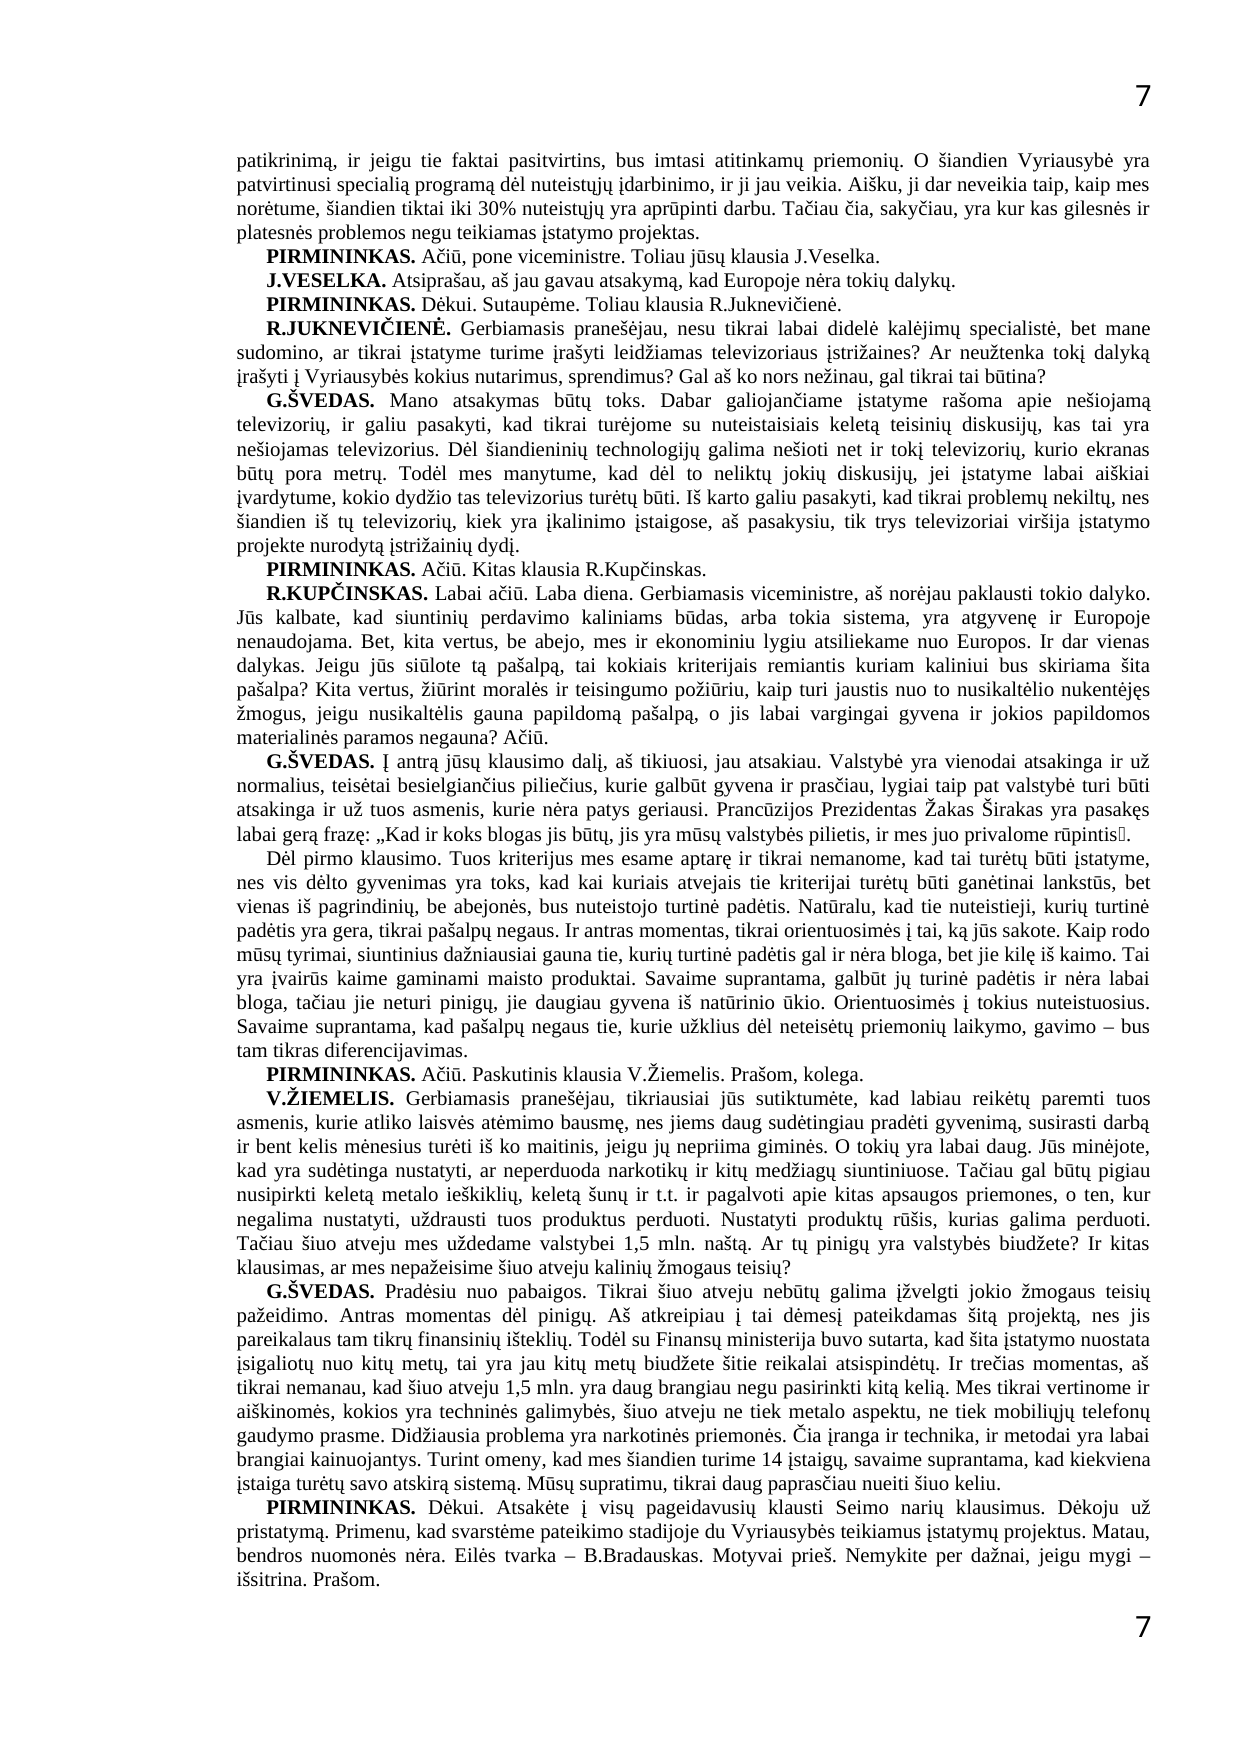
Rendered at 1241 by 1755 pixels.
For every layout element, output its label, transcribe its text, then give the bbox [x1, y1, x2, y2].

text PIRMININKAS. Ačiū, pone viceministre. Toliau jūsų klausia J.Veselka. [236, 244, 1152, 268]
text PIRMININKAS. Ačiū. Kitas klausia R.Kupčinskas. [236, 557, 1152, 581]
text PIRMININKAS. Dėkui. Sutaupėme. Toliau klausia R.Juknevičienė. [236, 292, 1152, 316]
text PIRMININKAS. Dėkui. Atsakėte į visų pageidavusių klausti Seimo narių klausimus. Dėkoju už pristatymą. Primenu, kad svarstėme pateikimo stadijoje du Vyriausybės teikiamus įstatymų projektus. Matau, bendros nuomonės nėra. Eilės tvarka – B.Bradauskas. Motyvai prieš. Nemykite per dažnai, jeigu mygi – išsitrina. Prašom. [236, 1495, 1152, 1591]
text G.ŠVEDAS. Į antrą jūsų klausimo dalį, aš tikiuosi, jau atsakiau. Valstybė yra vienodai atsakinga ir už normalius, teisėtai besielgiančius piliečius, kurie galbūt gyvena ir prasčiau, lygiai taip pat valstybė turi būti atsakinga ir už tuos asmenis, kurie nėra patys geriausi. Prancūzijos Prezidentas Žakas Širakas yra pasakęs labai gerą frazę: „Kad ir koks blogas jis būtų, jis yra mūsų valstybės pilietis, ir mes juo privalome rūpintis. [236, 749, 1152, 846]
text Dėl pirmo klausimo. Tuos kriterijus mes esame aptarę ir tikrai nemanome, kad tai turėtų būti įstatyme, nes vis dėlto gyvenimas yra toks, kad kai kuriais atvejais tie kriterijai turėtų būti ganėtinai lankstūs, bet vienas iš pagrindinių, be abejonės, bus nuteistojo turtinė padėtis. Natūralu, kad tie nuteistieji, kurių turtinė padėtis yra gera, tikrai pašalpų negaus. Ir antras momentas, tikrai orientuosimės į tai, ką jūs sakote. Kaip rodo mūsų tyrimai, siuntinius dažniausiai gauna tie, kurių turtinė padėtis gal ir nėra bloga, bet jie kilę iš kaimo. Tai yra įvairūs kaime gaminami maisto produktai. Savaime suprantama, galbūt jų turinė padėtis ir nėra labai bloga, tačiau jie neturi pinigų, jie daugiau gyvena iš natūrinio ūkio. Orientuosimės į tokius nuteistuosius. Savaime suprantama, kad pašalpų negaus tie, kurie užklius dėl neteisėtų priemonių laikymo, gavimo – bus tam tikras diferencijavimas. [236, 846, 1152, 1062]
text V.ŽIEMELIS. Gerbiamasis pranešėjau, tikriausiai jūs sutiktumėte, kad labiau reikėtų paremti tuos asmenis, kurie atliko laisvės atėmimo bausmę, nes jiems daug sudėtingiau pradėti gyvenimą, susirasti darbą ir bent kelis mėnesius turėti iš ko maitinis, jeigu jų nepriima giminės. O tokių yra labai daug. Jūs minėjote, kad yra sudėtinga nustatyti, ar neperduoda narkotikų ir kitų medžiagų siuntiniuose. Tačiau gal būtų pigiau nusipirkti keletą metalo ieškiklių, keletą šunų ir t.t. ir pagalvoti apie kitas apsaugos priemones, o ten, kur negalima nustatyti, uždrausti tuos produktus perduoti. Nustatyti produktų rūšis, kurias galima perduoti. Tačiau šiuo atveju mes uždedame valstybei 1,5 mln. naštą. Ar tų pinigų yra valstybės biudžete? Ir kitas klausimas, ar mes nepažeisime šiuo atveju kalinių žmogaus teisių? [236, 1086, 1152, 1279]
text G.ŠVEDAS. Mano atsakymas būtų toks. Dabar galiojančiame įstatyme rašoma apie nešiojamą televizorių, ir galiu pasakyti, kad tikrai turėjome su nuteistaisiais keletą teisinių diskusijų, kas tai yra nešiojamas televizorius. Dėl šiandieninių technologijų galima nešioti net ir tokį televizorių, kurio ekranas būtų pora metrų. Todėl mes manytume, kad dėl to neliktų jokių diskusijų, jei įstatyme labai aiškiai įvardytume, kokio dydžio tas televizorius turėtų būti. Iš karto galiu pasakyti, kad tikrai problemų nekiltų, nes šiandien iš tų televizorių, kiek yra įkalinimo įstaigose, aš pasakysiu, tik trys televizoriai viršija įstatymo projekte nurodytą įstrižainių dydį. [236, 388, 1152, 557]
text G.ŠVEDAS. Pradėsiu nuo pabaigos. Tikrai šiuo atveju nebūtų galima įžvelgti jokio žmogaus teisių pažeidimo. Antras momentas dėl pinigų. Aš atkreipiau į tai dėmesį pateikdamas šitą projektą, nes jis pareikalaus tam tikrų finansinių išteklių. Todėl su Finansų ministerija buvo sutarta, kad šita įstatymo nuostata įsigaliotų nuo kitų metų, tai yra jau kitų metų biudžete šitie reikalai atsispindėtų. Ir trečias momentas, aš tikrai nemanau, kad šiuo atveju 1,5 mln. yra daug brangiau negu pasirinkti kitą kelią. Mes tikrai vertinome ir aiškinomės, kokios yra techninės galimybės, šiuo atveju ne tiek metalo aspektu, ne tiek mobiliųjų telefonų gaudymo prasme. Didžiausia problema yra narkotinės priemonės. Čia įranga ir technika, ir metodai yra labai brangiai kainuojantys. Turint omeny, kad mes šiandien turime 14 įstaigų, savaime suprantama, kad kiekviena įstaiga turėtų savo atskirą sistemą. Mūsų supratimu, tikrai daug paprasčiau nueiti šiuo keliu. [236, 1279, 1152, 1495]
text R.JUKNEVIČIENĖ. Gerbiamasis pranešėjau, nesu tikrai labai didelė kalėjimų specialistė, bet mane sudomino, ar tikrai įstatyme turime įrašyti leidžiamas televizoriaus įstrižaines? Ar neužtenka tokį dalyką įrašyti į Vyriausybės kokius nutarimus, sprendimus? Gal aš ko nors nežinau, gal tikrai tai būtina? [236, 316, 1152, 388]
text R.KUPČINSKAS. Labai ačiū. Laba diena. Gerbiamasis viceministre, aš norėjau paklausti tokio dalyko. Jūs kalbate, kad siuntinių perdavimo kaliniams būdas, arba tokia sistema, yra atgyvenę ir Europoje nenaudojama. Bet, kita vertus, be abejo, mes ir ekonominiu lygiu atsiliekame nuo Europos. Ir dar vienas dalykas. Jeigu jūs siūlote tą pašalpą, tai kokiais kriterijais remiantis kuriam kaliniui bus skiriama šita pašalpa? Kita vertus, žiūrint moralės ir teisingumo požiūriu, kaip turi jaustis nuo to nusikaltėlio nukentėjęs žmogus, jeigu nusikaltėlis gauna papildomą pašalpą, o jis labai vargingai gyvena ir jokios papildomos materialinės paramos negauna? Ačiū. [236, 581, 1152, 749]
text PIRMININKAS. Ačiū. Paskutinis klausia V.Žiemelis. Prašom, kolega. [236, 1062, 1152, 1086]
text J.VESELKA. Atsiprašau, aš jau gavau atsakymą, kad Europoje nėra tokių dalykų. [236, 268, 1152, 292]
text patikrinimą, ir jeigu tie faktai pasitvirtins, bus imtasi atitinkamų priemonių. O šiandien Vyriausybė yra patvirtinusi specialią programą dėl nuteistųjų įdarbinimo, ir ji jau veikia. Aišku, ji dar neveikia taip, kaip mes norėtume, šiandien tiktai iki 30% nuteistųjų yra aprūpinti darbu. Tačiau čia, sakyčiau, yra kur kas gilesnės ir platesnės problemos negu teikiamas įstatymo projektas. [236, 148, 1152, 244]
